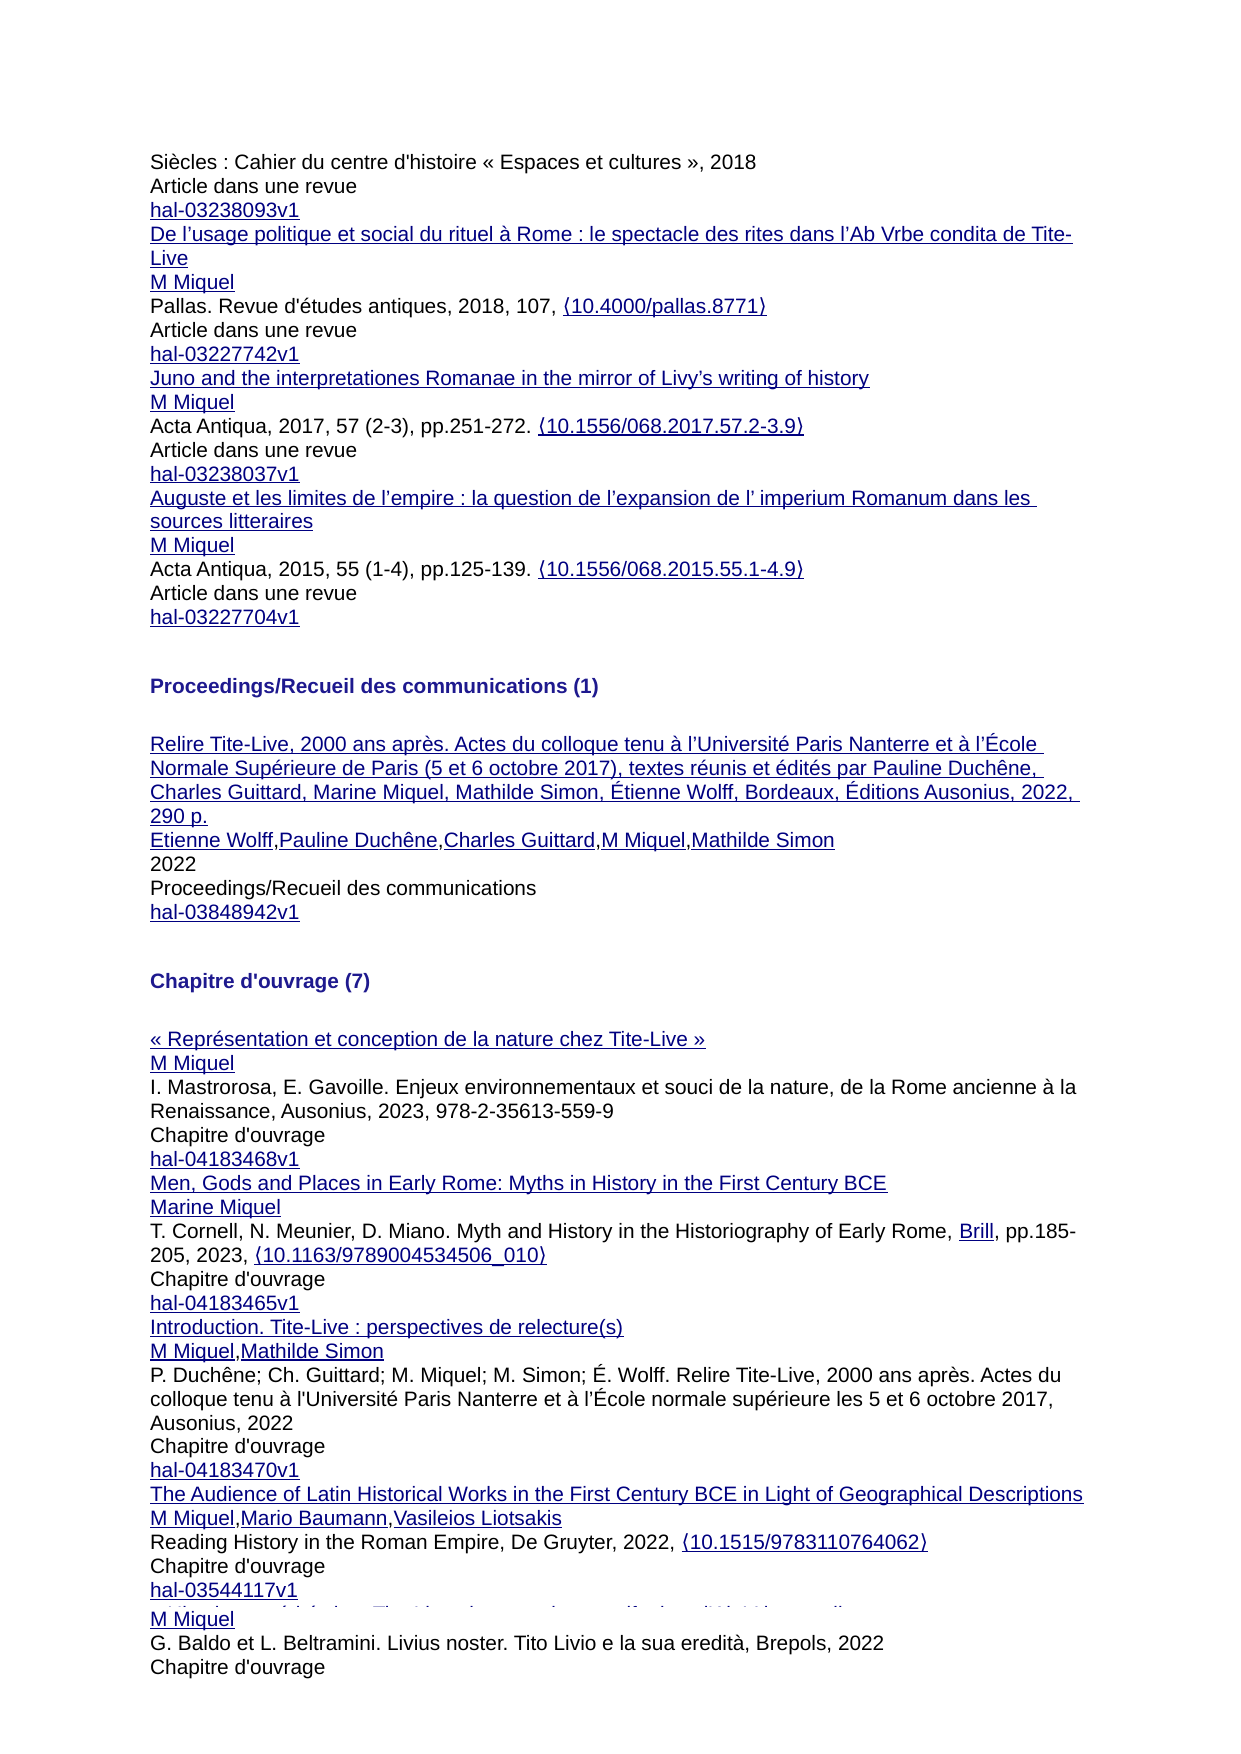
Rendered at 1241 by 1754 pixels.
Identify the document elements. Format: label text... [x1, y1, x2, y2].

subtitle Chapitre d'ouvrage (7) [150, 969, 1090, 993]
table_cell The Audience of Latin Historical Works in the First Century BCE in Light of Geographical Descriptions M Miquel,Mario Baumann,Vasileios Liotsakis Reading History in the Roman Empire, De Gruyter, 2022, ⟨10.1515/9783110764062⟩ Chapitre d'ouvrage hal-03544117v1 [150, 1482, 1090, 1602]
table_header Relire Tite-Live, 2000 ans après. Actes du colloque tenu à l’Université Paris Nanterre et à l’École Normale Supérieure de Paris (5 et 6 octobre 2017), textes réunis et édités par Pauline Duchêne, Charles Guittard, Marine Miquel, Mathilde Simon, Étienne Wolff, Bordeaux, Éditions Ausonius, 2022, 290 p. Etienne Wolff,Pauline Duchêne,Charles Guittard,M Miquel,Mathilde Simon 2022 Proceedings/Recueil des communications hal-03848942v1 [150, 732, 1090, 924]
table_cell De l’usage politique et social du rituel à Rome : le spectacle des rites dans l’Ab Vrbe condita de Tite-Live M Miquel Pallas. Revue d'études antiques, 2018, 107, ⟨10.4000/pallas.8771⟩ Article dans une revue hal-03227742v1 [150, 222, 1090, 366]
table_cell Introduction. Tite-Live : perspectives de relecture(s) M Miquel,Mathilde Simon P. Duchêne; Ch. Guittard; M. Miquel; M. Simon; É. Wolff. Relire Tite-Live, 2000 ans après. Actes du colloque tenu à l'Université Paris Nanterre et à l’École normale supérieure les 5 et 6 octobre 2017, Ausonius, 2022 Chapitre d'ouvrage hal-04183470v1 [150, 1315, 1090, 1482]
subtitle Proceedings/Recueil des communications (1) [150, 674, 1090, 698]
table_cell Auguste et les limites de l’empire : la question de l’expansion de l’ imperium Romanum dans les sources litteraires M Miquel Acta Antiqua, 2015, 55 (1-4), pp.125-139. ⟨10.1556/068.2015.55.1-4.9⟩ Article dans une revue hal-03227704v1 [150, 485, 1090, 629]
table_cell Men, Gods and Places in Early Rome: Myths in History in the First Century BCE Marine Miquel T. Cornell, N. Meunier, D. Miano. Myth and History in the Historiography of Early Rome, Brill, pp.185-205, 2023, ⟨10.1163/9789004534506_010⟩ Chapitre d'ouvrage hal-04183465v1 [150, 1171, 1090, 1314]
table_header « Représentation et conception de la nature chez Tite-Live » M Miquel I. Mastrorosa, E. Gavoille. Enjeux environnementaux et souci de la nature, de la Rome ancienne à la Renaissance, Ausonius, 2023, 978-2-35613-559-9 Chapitre d'ouvrage hal-04183468v1 [150, 1027, 1090, 1171]
table_cell Juno and the interpretationes Romanae in the mirror of Livy’s writing of history M Miquel Acta Antiqua, 2017, 57 (2-3), pp.251-272. ⟨10.1556/068.2017.57.2-3.9⟩ Article dans une revue hal-03238037v1 [150, 366, 1090, 485]
table_cell « Histoire et vérité chez Tite-Live : les nœuds narratifs dans l'Ab Vrbe condita » M Miquel G. Baldo et L. Beltramini. Livius noster. Tito Livio e la sua eredità, Brepols, 2022 Chapitre d'ouvrage hal-04183463v1 [150, 1602, 1090, 1679]
table_cell L’étranger à Rome dans les sources littéraires du Ier siècle avant J.-C. : au miroir de la conquête M Miquel Siècles : Cahier du centre d'histoire « Espaces et cultures », 2018 Article dans une revue hal-03238093v1 [150, 150, 1090, 222]
